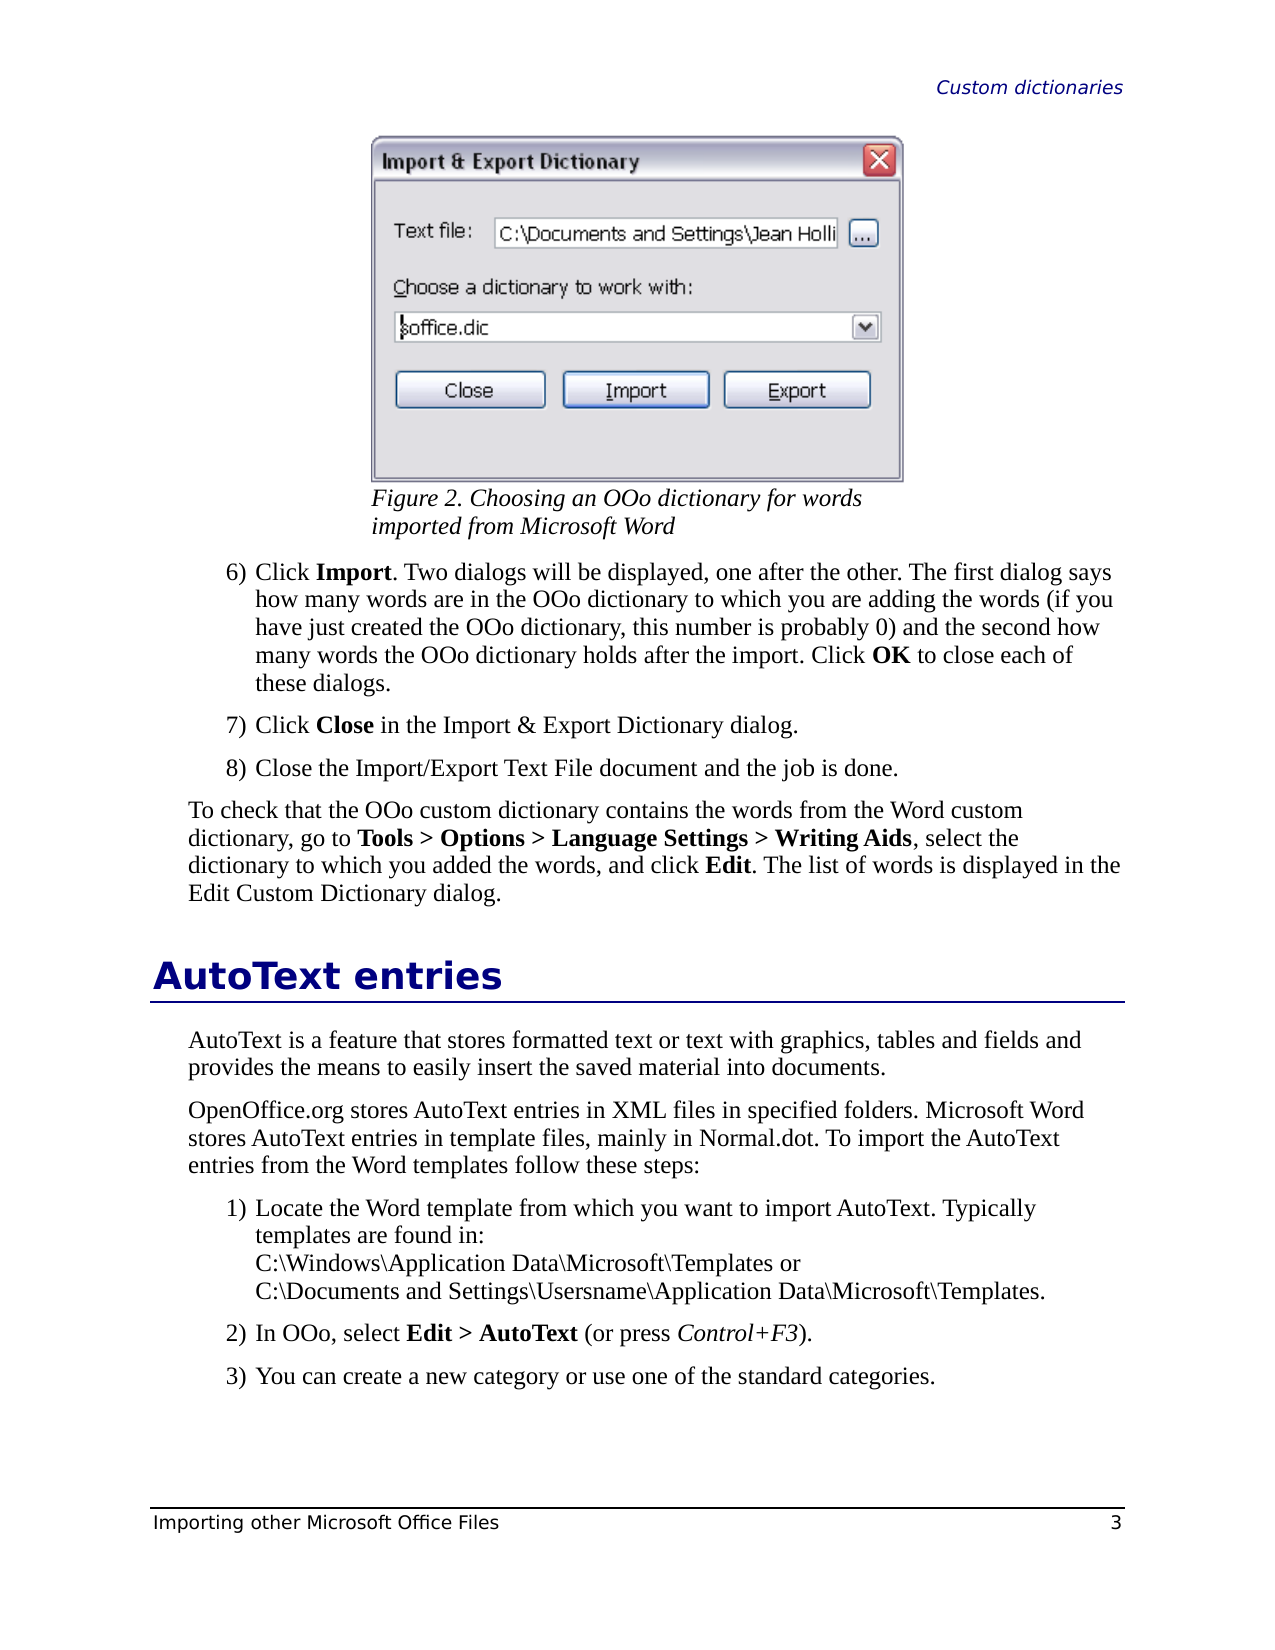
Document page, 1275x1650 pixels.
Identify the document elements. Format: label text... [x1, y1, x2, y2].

text To check that the OOo custom dictionary contains the words from the Word custom dictionary, go to Tools > Options > Language Settings > Writing Aids, select the dictionary to which you added the words, and click Edit. The list of words is displayed in the Edit Custom Dictionary dialog. [188, 796, 1125, 907]
picture [371, 134, 904, 484]
list Close the Import/Export Text File document and the job is done. [226, 754, 1125, 781]
text Figure 2. Choosing an OOo dictionary for words imported from Microsoft Word [371, 484, 904, 539]
list You can create a new category or use one of the standard categories. [226, 1362, 1125, 1390]
text OpenOffice.org stores AutoText entries in XML files in specified folders. Microsoft Word stores AutoText entries in template files, mainly in Normal.dot. To import the AutoText entries from the Word templates follow these steps: [188, 1096, 1125, 1179]
list In OOo, select Edit > AutoText (or press Control+F3). [226, 1319, 1125, 1347]
list Click Close in the Import & Export Dictionary dialog. [226, 711, 1125, 739]
list Locate the Word template from which you want to import AutoText. Typically templates are found in: C:\Windows\Application Data\Microsoft\Templates or C:\Documents and Settings\Usersname\Application Data\Microsoft\Templates. [226, 1194, 1125, 1305]
text AutoText is a feature that stores formatted text or text with graphics, tables and fields and provides the means to easily insert the saved material into documents. [188, 1026, 1125, 1081]
subtitle AutoText entries [150, 952, 1125, 1001]
list Click Import. Two dialogs will be displayed, one after the other. The first dialog says how many words are in the OOo dictionary to which you are adding the words (if you have just created the OOo dictionary, this number is probably 0) and the second how many words the OOo dictionary holds after the import. Click OK to close each of these dialogs. [226, 558, 1125, 696]
